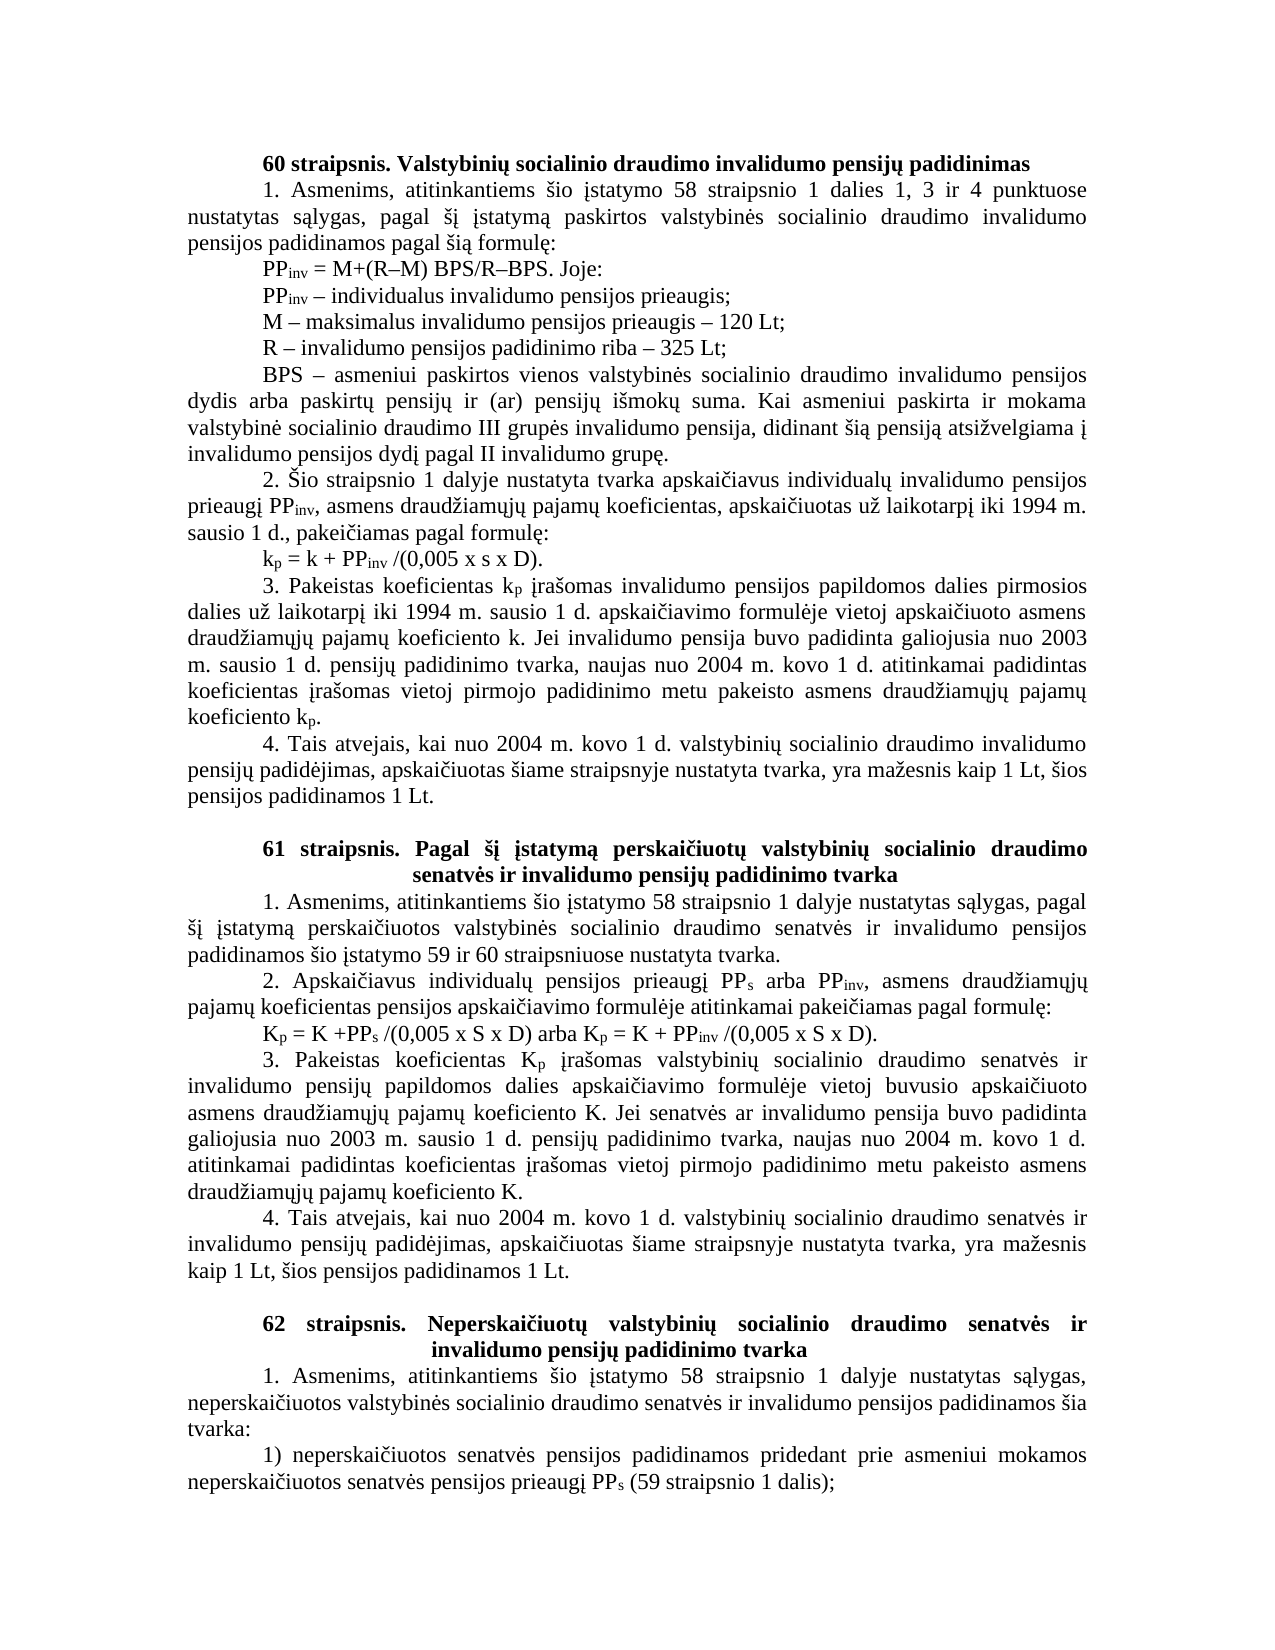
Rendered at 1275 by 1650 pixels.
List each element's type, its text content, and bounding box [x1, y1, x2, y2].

text Kp = K +PPs /(0,005 x S x D) arba Kp = K + PPinv /(0,005 x S x D). [187, 1020, 1088, 1046]
text 2. Šio straipsnio 1 dalyje nustatyta tvarka apskaičiavus individualų invalidumo pensijos prieaugį PPinv, asmens draudžiamųjų pajamų koeficientas, apskaičiuotas už laikotarpį iki 1994 m. sausio 1 d., pakeičiamas pagal formulę: [187, 466, 1088, 545]
text 2. Apskaičiavus individualų pensijos prieaugį PPs arba PPinv, asmens draudžiamųjų pajamų koeficientas pensijos apskaičiavimo formulėje atitinkamai pakeičiamas pagal formulę: [187, 967, 1088, 1020]
text kp = k + PPinv /(0,005 x s x D). [187, 545, 1088, 572]
text 1. Asmenims, atitinkantiems šio įstatymo 58 straipsnio 1 dalies 1, 3 ir 4 punktuose nustatytas sąlygas, pagal šį įstatymą paskirtos valstybinės socialinio draudimo invalidumo pensijos padidinamos pagal šią formulę: [187, 176, 1088, 255]
text 4. Tais atvejais, kai nuo 2004 m. kovo 1 d. valstybinių socialinio draudimo senatvės ir invalidumo pensijų padidėjimas, apskaičiuotas šiame straipsnyje nustatyta tvarka, yra mažesnis kaip 1 Lt, šios pensijos padidinamos 1 Lt. [187, 1204, 1088, 1283]
text 62 straipsnis. Neperskaičiuotų valstybinių socialinio draudimo senatvės ir invalidumo pensijų padidinimo tvarka [262, 1309, 1088, 1362]
text 4. Tais atvejais, kai nuo 2004 m. kovo 1 d. valstybinių socialinio draudimo invalidumo pensijų padidėjimas, apskaičiuotas šiame straipsnyje nustatyta tvarka, yra mažesnis kaip 1 Lt, šios pensijos padidinamos 1 Lt. [187, 730, 1088, 809]
text 1. Asmenims, atitinkantiems šio įstatymo 58 straipsnio 1 dalyje nustatytas sąlygas, pagal šį įstatymą perskaičiuotos valstybinės socialinio draudimo senatvės ir invalidumo pensijos padidinamos šio įstatymo 59 ir 60 straipsniuose nustatyta tvarka. [187, 888, 1088, 967]
text 3. Pakeistas koeficientas Kp įrašomas valstybinių socialinio draudimo senatvės ir invalidumo pensijų papildomos dalies apskaičiavimo formulėje vietoj buvusio apskaičiuoto asmens draudžiamųjų pajamų koeficiento K. Jei senatvės ar invalidumo pensija buvo padidinta galiojusia nuo 2003 m. sausio 1 d. pensijų padidinimo tvarka, naujas nuo 2004 m. kovo 1 d. atitinkamai padidintas koeficientas įrašomas vietoj pirmojo padidinimo metu pakeisto asmens draudžiamųjų pajamų koeficiento K. [187, 1046, 1088, 1204]
text BPS – asmeniui paskirtos vienos valstybinės socialinio draudimo invalidumo pensijos dydis arba paskirtų pensijų ir (ar) pensijų išmokų suma. Kai asmeniui paskirta ir mokama valstybinė socialinio draudimo III grupės invalidumo pensija, didinant šią pensiją atsižvelgiama į invalidumo pensijos dydį pagal II invalidumo grupę. [187, 361, 1088, 466]
text M – maksimalus invalidumo pensijos prieaugis – 120 Lt; [187, 308, 1088, 334]
text 3. Pakeistas koeficientas kp įrašomas invalidumo pensijos papildomos dalies pirmosios dalies už laikotarpį iki 1994 m. sausio 1 d. apskaičiavimo formulėje vietoj apskaičiuoto asmens draudžiamųjų pajamų koeficiento k. Jei invalidumo pensija buvo padidinta galiojusia nuo 2003 m. sausio 1 d. pensijų padidinimo tvarka, naujas nuo 2004 m. kovo 1 d. atitinkamai padidintas koeficientas įrašomas vietoj pirmojo padidinimo metu pakeisto asmens draudžiamųjų pajamų koeficiento kp. [187, 572, 1088, 730]
text PPinv – individualus invalidumo pensijos prieaugis; [187, 282, 1088, 308]
text 1. Asmenims, atitinkantiems šio įstatymo 58 straipsnio 1 dalyje nustatytas sąlygas, neperskaičiuotos valstybinės socialinio draudimo senatvės ir invalidumo pensijos padidinamos šia tvarka: [187, 1362, 1088, 1441]
text 1) neperskaičiuotos senatvės pensijos padidinamos pridedant prie asmeniui mokamos neperskaičiuotos senatvės pensijos prieaugį PPs (59 straipsnio 1 dalis); [187, 1441, 1088, 1494]
text 60 straipsnis. Valstybinių socialinio draudimo invalidumo pensijų padidinimas [262, 150, 1088, 176]
text 61 straipsnis. Pagal šį įstatymą perskaičiuotų valstybinių socialinio draudimo senatvės ir invalidumo pensijų padidinimo tvarka [262, 835, 1088, 888]
text R – invalidumo pensijos padidinimo riba – 325 Lt; [187, 334, 1088, 361]
text PPinv = M+(R–M) BPS/R–BPS. Joje: [187, 255, 1088, 282]
